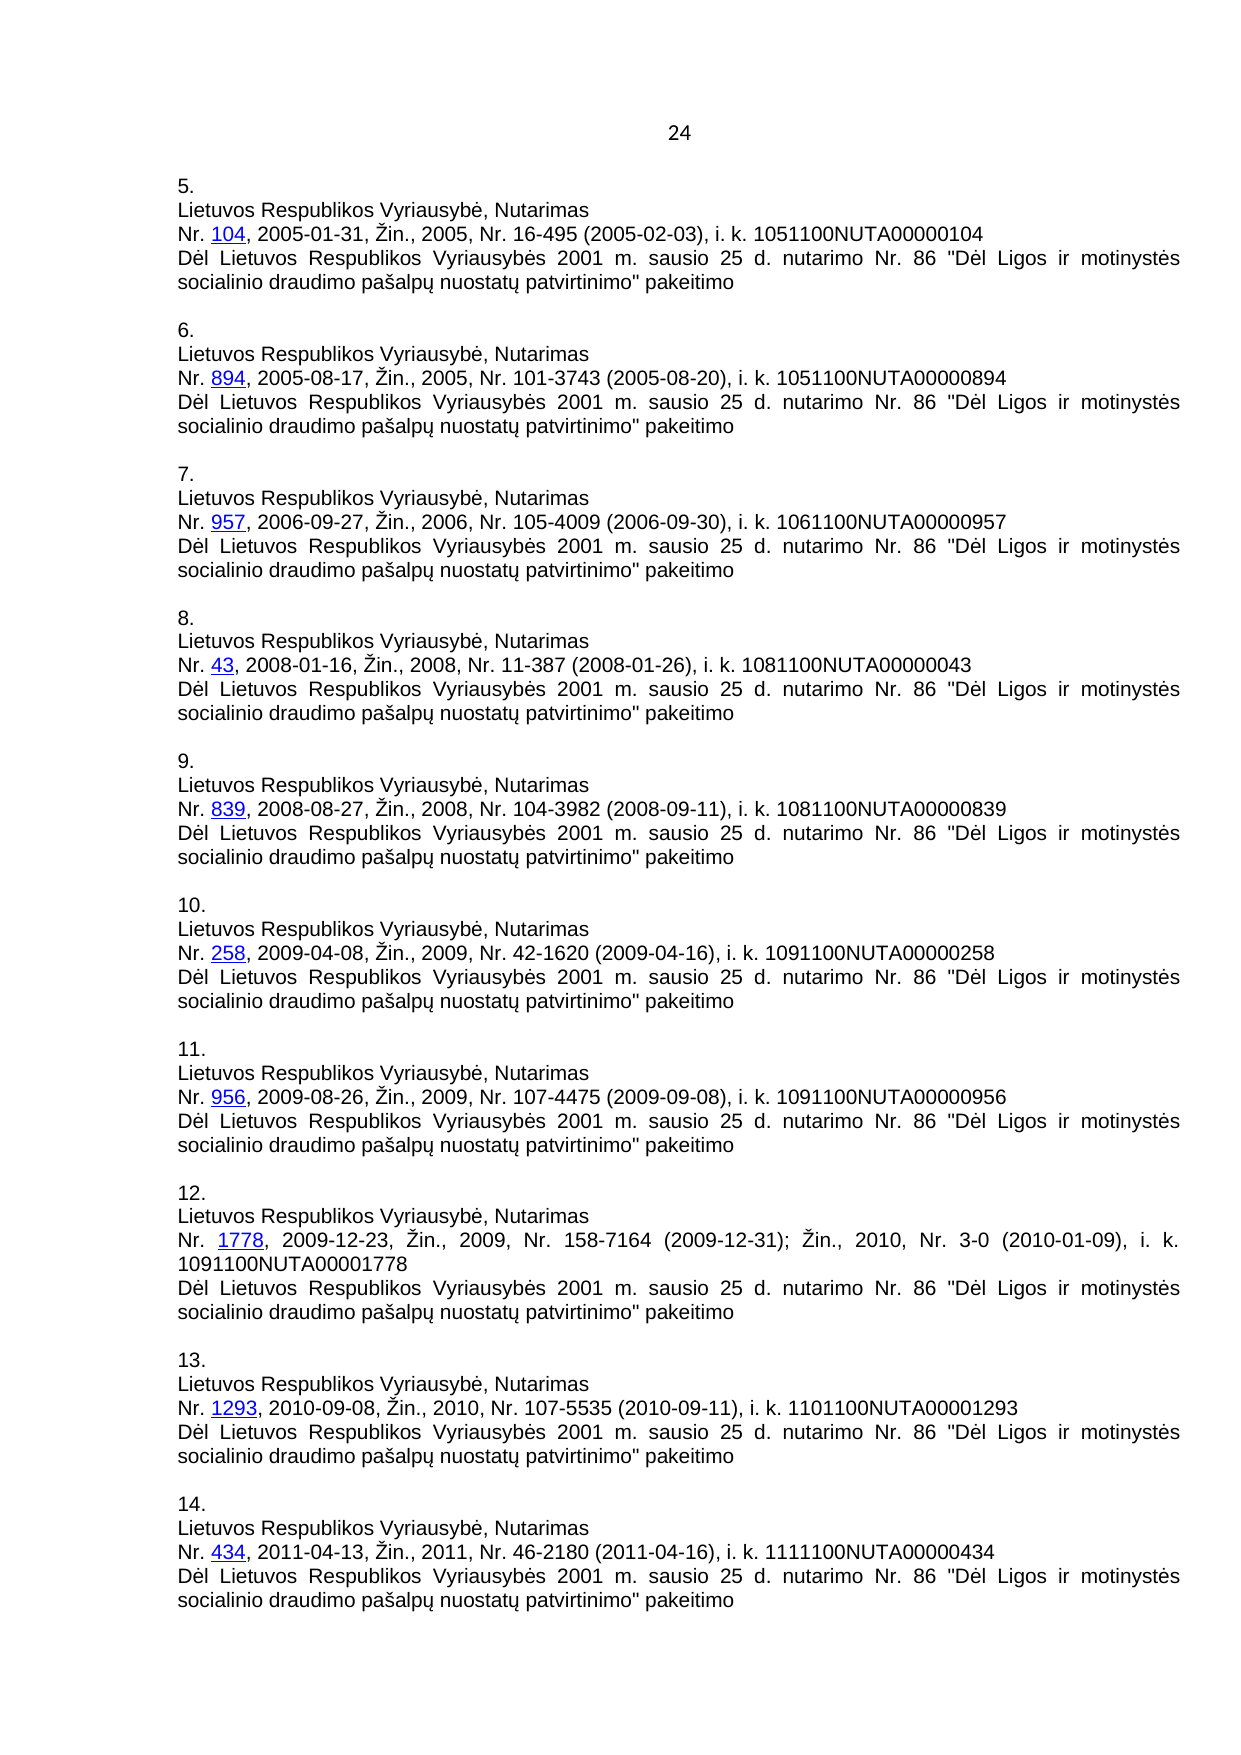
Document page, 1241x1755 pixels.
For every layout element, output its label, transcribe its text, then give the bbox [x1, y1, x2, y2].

text Lietuvos Respublikos Vyriausybė, Nutarimas [177, 629, 1181, 653]
text 12. [177, 1180, 1181, 1204]
text 7. [177, 462, 1181, 486]
text Dėl Lietuvos Respublikos Vyriausybės 2001 m. sausio 25 d. nutarimo Nr. 86 "Dėl Ligos ir motinystės socialinio draudimo pašalpų nuostatų patvirtinimo" pakeitimo [177, 1564, 1181, 1612]
text Dėl Lietuvos Respublikos Vyriausybės 2001 m. sausio 25 d. nutarimo Nr. 86 "Dėl Ligos ir motinystės socialinio draudimo pašalpų nuostatų patvirtinimo" pakeitimo [177, 1420, 1181, 1468]
text Dėl Lietuvos Respublikos Vyriausybės 2001 m. sausio 25 d. nutarimo Nr. 86 "Dėl Ligos ir motinystės socialinio draudimo pašalpų nuostatų patvirtinimo" pakeitimo [177, 677, 1181, 725]
text Lietuvos Respublikos Vyriausybė, Nutarimas [177, 1372, 1181, 1396]
text Lietuvos Respublikos Vyriausybė, Nutarimas [177, 1204, 1181, 1228]
text Nr. 956, 2009-08-26, Žin., 2009, Nr. 107-4475 (2009-09-08), i. k. 1091100NUTA00000956 [177, 1084, 1181, 1108]
text Lietuvos Respublikos Vyriausybė, Nutarimas [177, 1516, 1181, 1540]
text Nr. 1778, 2009-12-23, Žin., 2009, Nr. 158-7164 (2009-12-31); Žin., 2010, Nr. 3-0 (2010-01-09), i. k. 1091100NUTA00001778 [177, 1228, 1181, 1276]
text Nr. 43, 2008-01-16, Žin., 2008, Nr. 11-387 (2008-01-26), i. k. 1081100NUTA00000043 [177, 653, 1181, 677]
text Nr. 104, 2005-01-31, Žin., 2005, Nr. 16-495 (2005-02-03), i. k. 1051100NUTA00000104 [177, 222, 1181, 246]
text Nr. 434, 2011-04-13, Žin., 2011, Nr. 46-2180 (2011-04-16), i. k. 1111100NUTA00000434 [177, 1540, 1181, 1564]
text 13. [177, 1348, 1181, 1372]
text Dėl Lietuvos Respublikos Vyriausybės 2001 m. sausio 25 d. nutarimo Nr. 86 "Dėl Ligos ir motinystės socialinio draudimo pašalpų nuostatų patvirtinimo" pakeitimo [177, 533, 1181, 581]
text Nr. 894, 2005-08-17, Žin., 2005, Nr. 101-3743 (2005-08-20), i. k. 1051100NUTA00000894 [177, 366, 1181, 390]
text Nr. 258, 2009-04-08, Žin., 2009, Nr. 42-1620 (2009-04-16), i. k. 1091100NUTA00000258 [177, 941, 1181, 965]
text Dėl Lietuvos Respublikos Vyriausybės 2001 m. sausio 25 d. nutarimo Nr. 86 "Dėl Ligos ir motinystės socialinio draudimo pašalpų nuostatų patvirtinimo" pakeitimo [177, 390, 1181, 438]
text 5. [177, 174, 1181, 198]
text 8. [177, 605, 1181, 629]
text Lietuvos Respublikos Vyriausybė, Nutarimas [177, 342, 1181, 366]
text Dėl Lietuvos Respublikos Vyriausybės 2001 m. sausio 25 d. nutarimo Nr. 86 "Dėl Ligos ir motinystės socialinio draudimo pašalpų nuostatų patvirtinimo" pakeitimo [177, 965, 1181, 1013]
text Nr. 957, 2006-09-27, Žin., 2006, Nr. 105-4009 (2006-09-30), i. k. 1061100NUTA00000957 [177, 509, 1181, 533]
text Lietuvos Respublikos Vyriausybė, Nutarimas [177, 198, 1181, 222]
text Lietuvos Respublikos Vyriausybė, Nutarimas [177, 917, 1181, 941]
text 11. [177, 1037, 1181, 1061]
text Dėl Lietuvos Respublikos Vyriausybės 2001 m. sausio 25 d. nutarimo Nr. 86 "Dėl Ligos ir motinystės socialinio draudimo pašalpų nuostatų patvirtinimo" pakeitimo [177, 246, 1181, 294]
text Lietuvos Respublikos Vyriausybė, Nutarimas [177, 486, 1181, 509]
text 10. [177, 893, 1181, 917]
text 14. [177, 1492, 1181, 1516]
text Nr. 1293, 2010-09-08, Žin., 2010, Nr. 107-5535 (2010-09-11), i. k. 1101100NUTA00001293 [177, 1396, 1181, 1420]
text Nr. 839, 2008-08-27, Žin., 2008, Nr. 104-3982 (2008-09-11), i. k. 1081100NUTA00000839 [177, 797, 1181, 821]
text Dėl Lietuvos Respublikos Vyriausybės 2001 m. sausio 25 d. nutarimo Nr. 86 "Dėl Ligos ir motinystės socialinio draudimo pašalpų nuostatų patvirtinimo" pakeitimo [177, 821, 1181, 869]
text Lietuvos Respublikos Vyriausybė, Nutarimas [177, 773, 1181, 797]
text Lietuvos Respublikos Vyriausybė, Nutarimas [177, 1061, 1181, 1084]
text 9. [177, 749, 1181, 773]
text 6. [177, 318, 1181, 342]
text Dėl Lietuvos Respublikos Vyriausybės 2001 m. sausio 25 d. nutarimo Nr. 86 "Dėl Ligos ir motinystės socialinio draudimo pašalpų nuostatų patvirtinimo" pakeitimo [177, 1276, 1181, 1324]
text Dėl Lietuvos Respublikos Vyriausybės 2001 m. sausio 25 d. nutarimo Nr. 86 "Dėl Ligos ir motinystės socialinio draudimo pašalpų nuostatų patvirtinimo" pakeitimo [177, 1108, 1181, 1156]
